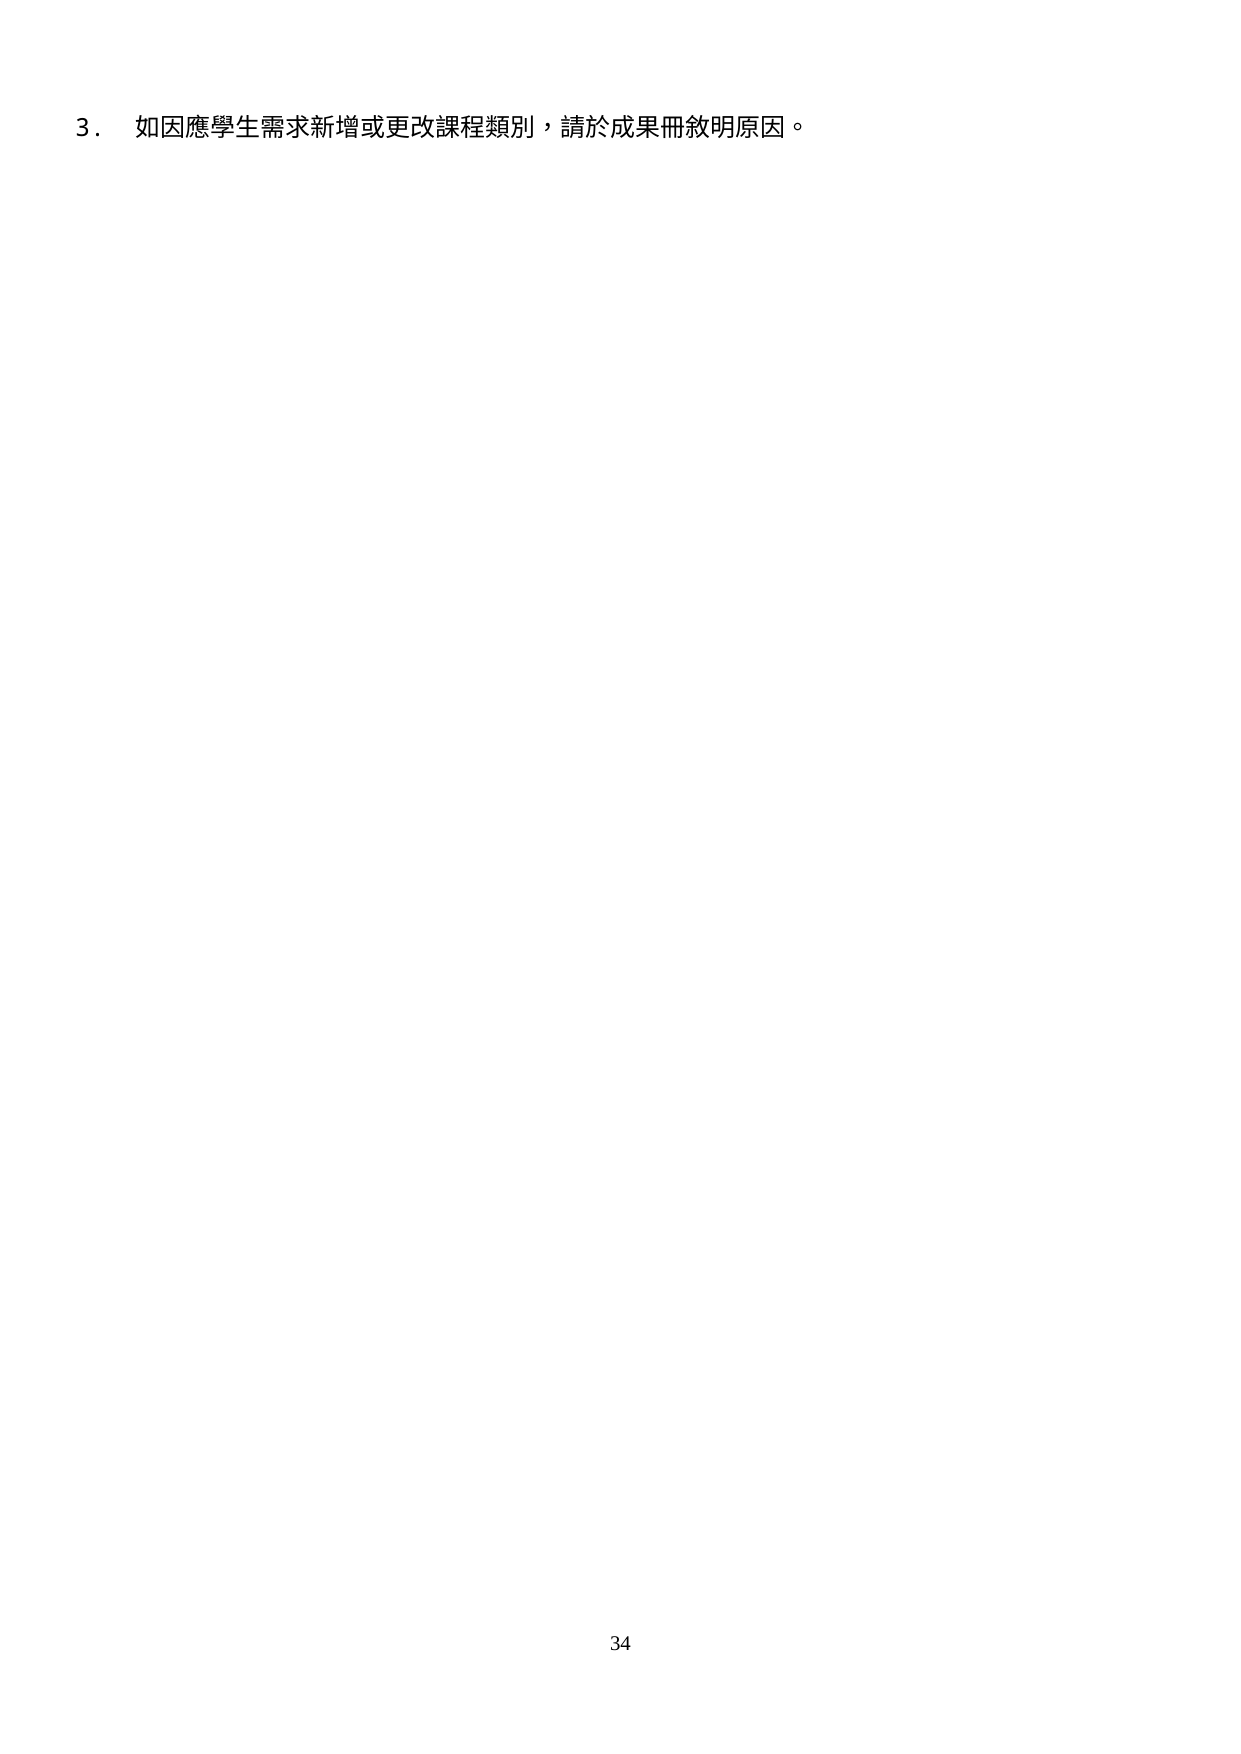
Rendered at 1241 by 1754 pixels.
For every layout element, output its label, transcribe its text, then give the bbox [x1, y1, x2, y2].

text 3. 如因應學生需求新增或更改課程類別，請於成果冊敘明原因。 [75, 103, 1165, 144]
